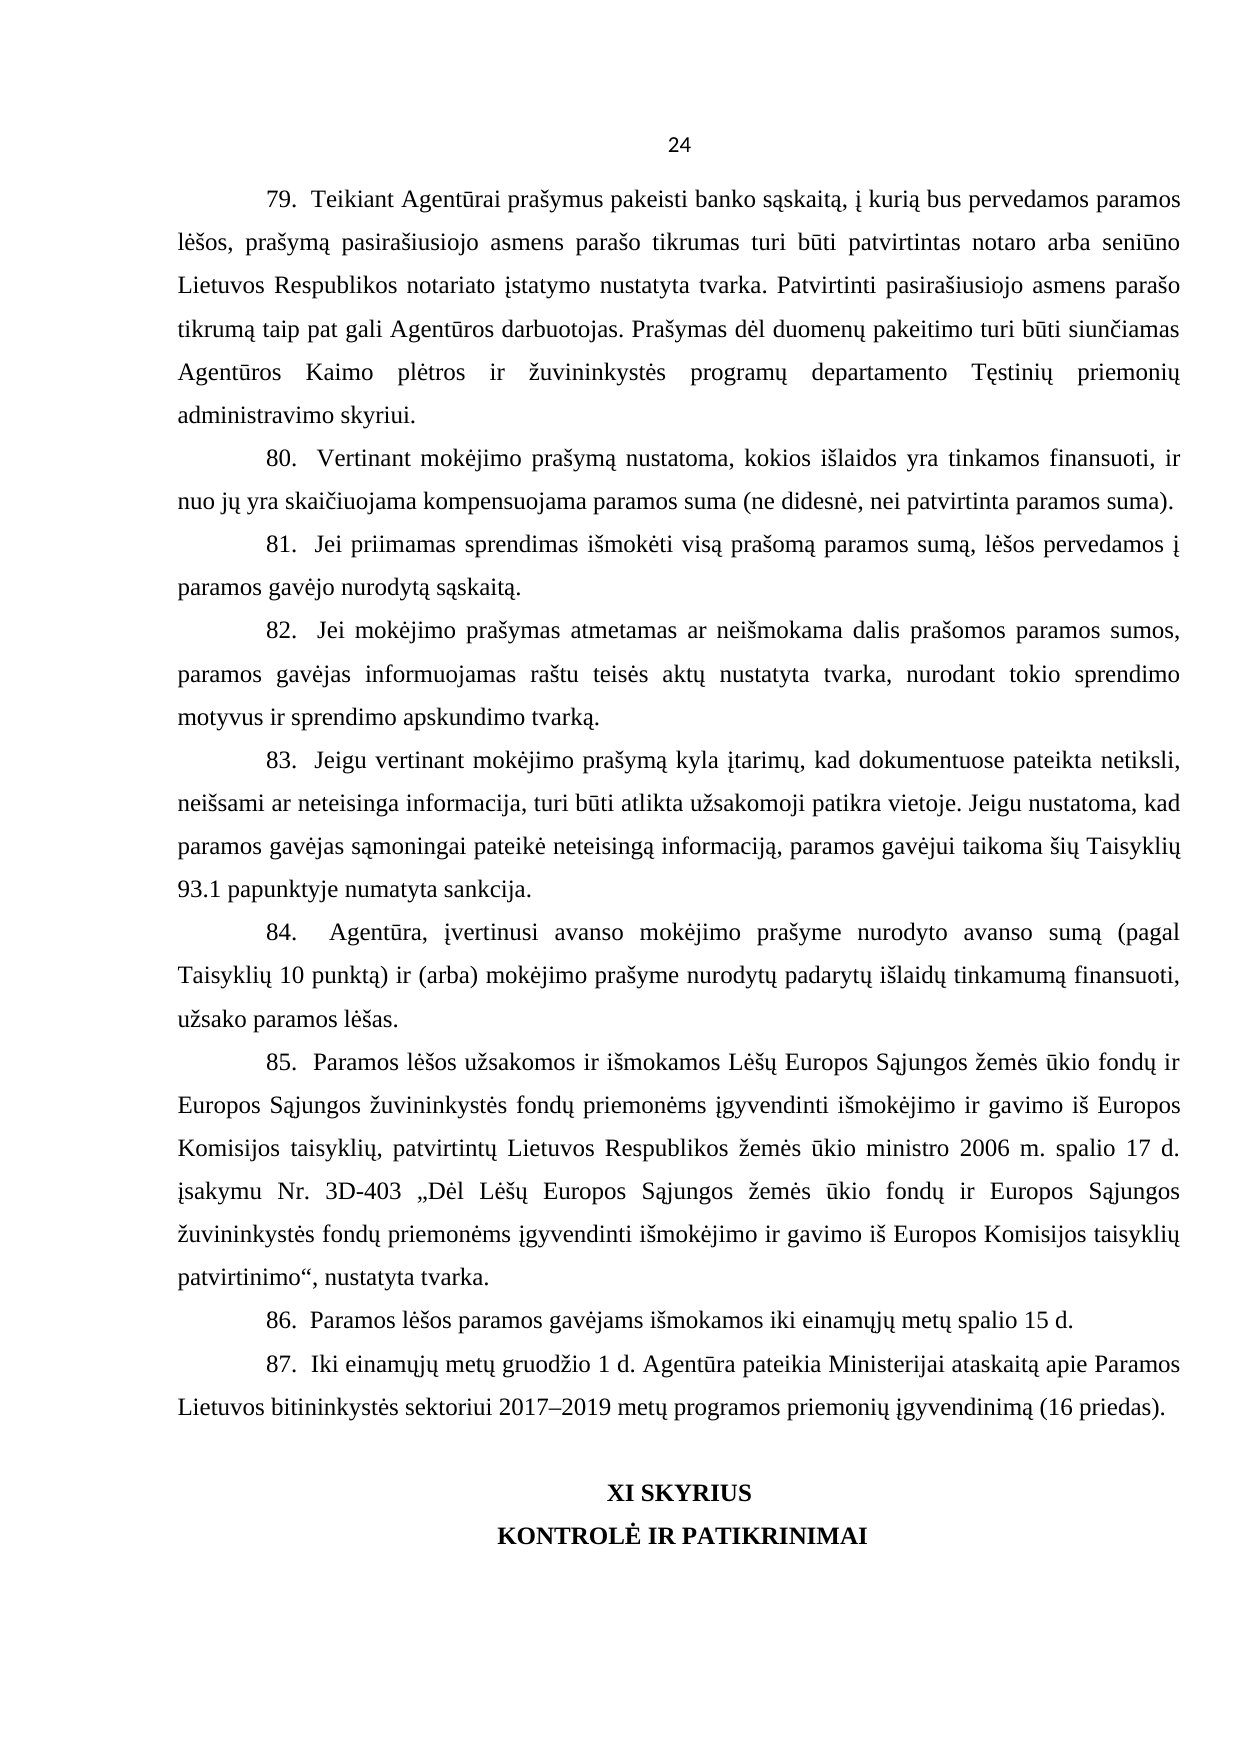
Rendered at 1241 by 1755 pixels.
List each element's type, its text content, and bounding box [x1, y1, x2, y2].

text KONTROLĖ IR PATIKRINIMAI [177, 1521, 1181, 1550]
text 82. Jei mokėjimo prašymas atmetamas ar neišmokama dalis prašomos paramos sumos, paramos gavėjas informuojamas raštu teisės aktų nustatyta tvarka, nurodant tokio sprendimo motyvus ir sprendimo apskundimo tvarką. [177, 616, 1181, 731]
text 81. Jei priimamas sprendimas išmokėti visą prašomą paramos sumą, lėšos pervedamos į paramos gavėjo nurodytą sąskaitą. [177, 529, 1181, 601]
text 84. Agentūra, įvertinusi avanso mokėjimo prašyme nurodyto avanso sumą (pagal Taisyklių 10 punktą) ir (arba) mokėjimo prašyme nurodytų padarytų išlaidų tinkamumą finansuoti, užsako paramos lėšas. [177, 917, 1181, 1032]
text 79. Teikiant Agentūrai prašymus pakeisti banko sąskaitą, į kurią bus pervedamos paramos lėšos, prašymą pasirašiusiojo asmens parašo tikrumas turi būti patvirtintas notaro arba seniūno Lietuvos Respublikos notariato įstatymo nustatyta tvarka. Patvirtinti pasirašiusiojo asmens parašo tikrumą taip pat gali Agentūros darbuotojas. Prašymas dėl duomenų pakeitimo turi būti siunčiamas Agentūros Kaimo plėtros ir žuvininkystės programų departamento Tęstinių priemonių administravimo skyriui. [177, 184, 1181, 429]
text 85. Paramos lėšos užsakomos ir išmokamos Lėšų Europos Sąjungos žemės ūkio fondų ir Europos Sąjungos žuvininkystės fondų priemonėms įgyvendinti išmokėjimo ir gavimo iš Europos Komisijos taisyklių, patvirtintų Lietuvos Respublikos žemės ūkio ministro 2006 m. spalio 17 d. įsakymu Nr. 3D-403 „Dėl Lėšų Europos Sąjungos žemės ūkio fondų ir Europos Sąjungos žuvininkystės fondų priemonėms įgyvendinti išmokėjimo ir gavimo iš Europos Komisijos taisyklių patvirtinimo“, nustatyta tvarka. [177, 1047, 1181, 1291]
text 86. Paramos lėšos paramos gavėjams išmokamos iki einamųjų metų spalio 15 d. [177, 1306, 1181, 1334]
text XI SKYRIUS [177, 1478, 1181, 1507]
text 87. Iki einamųjų metų gruodžio 1 d. Agentūra pateikia Ministerijai ataskaitą apie Paramos Lietuvos bitininkystės sektoriui 2017–2019 metų programos priemonių įgyvendinimą (16 priedas). [177, 1349, 1181, 1421]
text 80. Vertinant mokėjimo prašymą nustatoma, kokios išlaidos yra tinkamos finansuoti, ir nuo jų yra skaičiuojama kompensuojama paramos suma (ne didesnė, nei patvirtinta paramos suma). [177, 443, 1181, 515]
text 83. Jeigu vertinant mokėjimo prašymą kyla įtarimų, kad dokumentuose pateikta netiksli, neišsami ar neteisinga informacija, turi būti atlikta užsakomoji patikra vietoje. Jeigu nustatoma, kad paramos gavėjas sąmoningai pateikė neteisingą informaciją, paramos gavėjui taikoma šių Taisyklių 93.1 papunktyje numatyta sankcija. [177, 745, 1181, 903]
